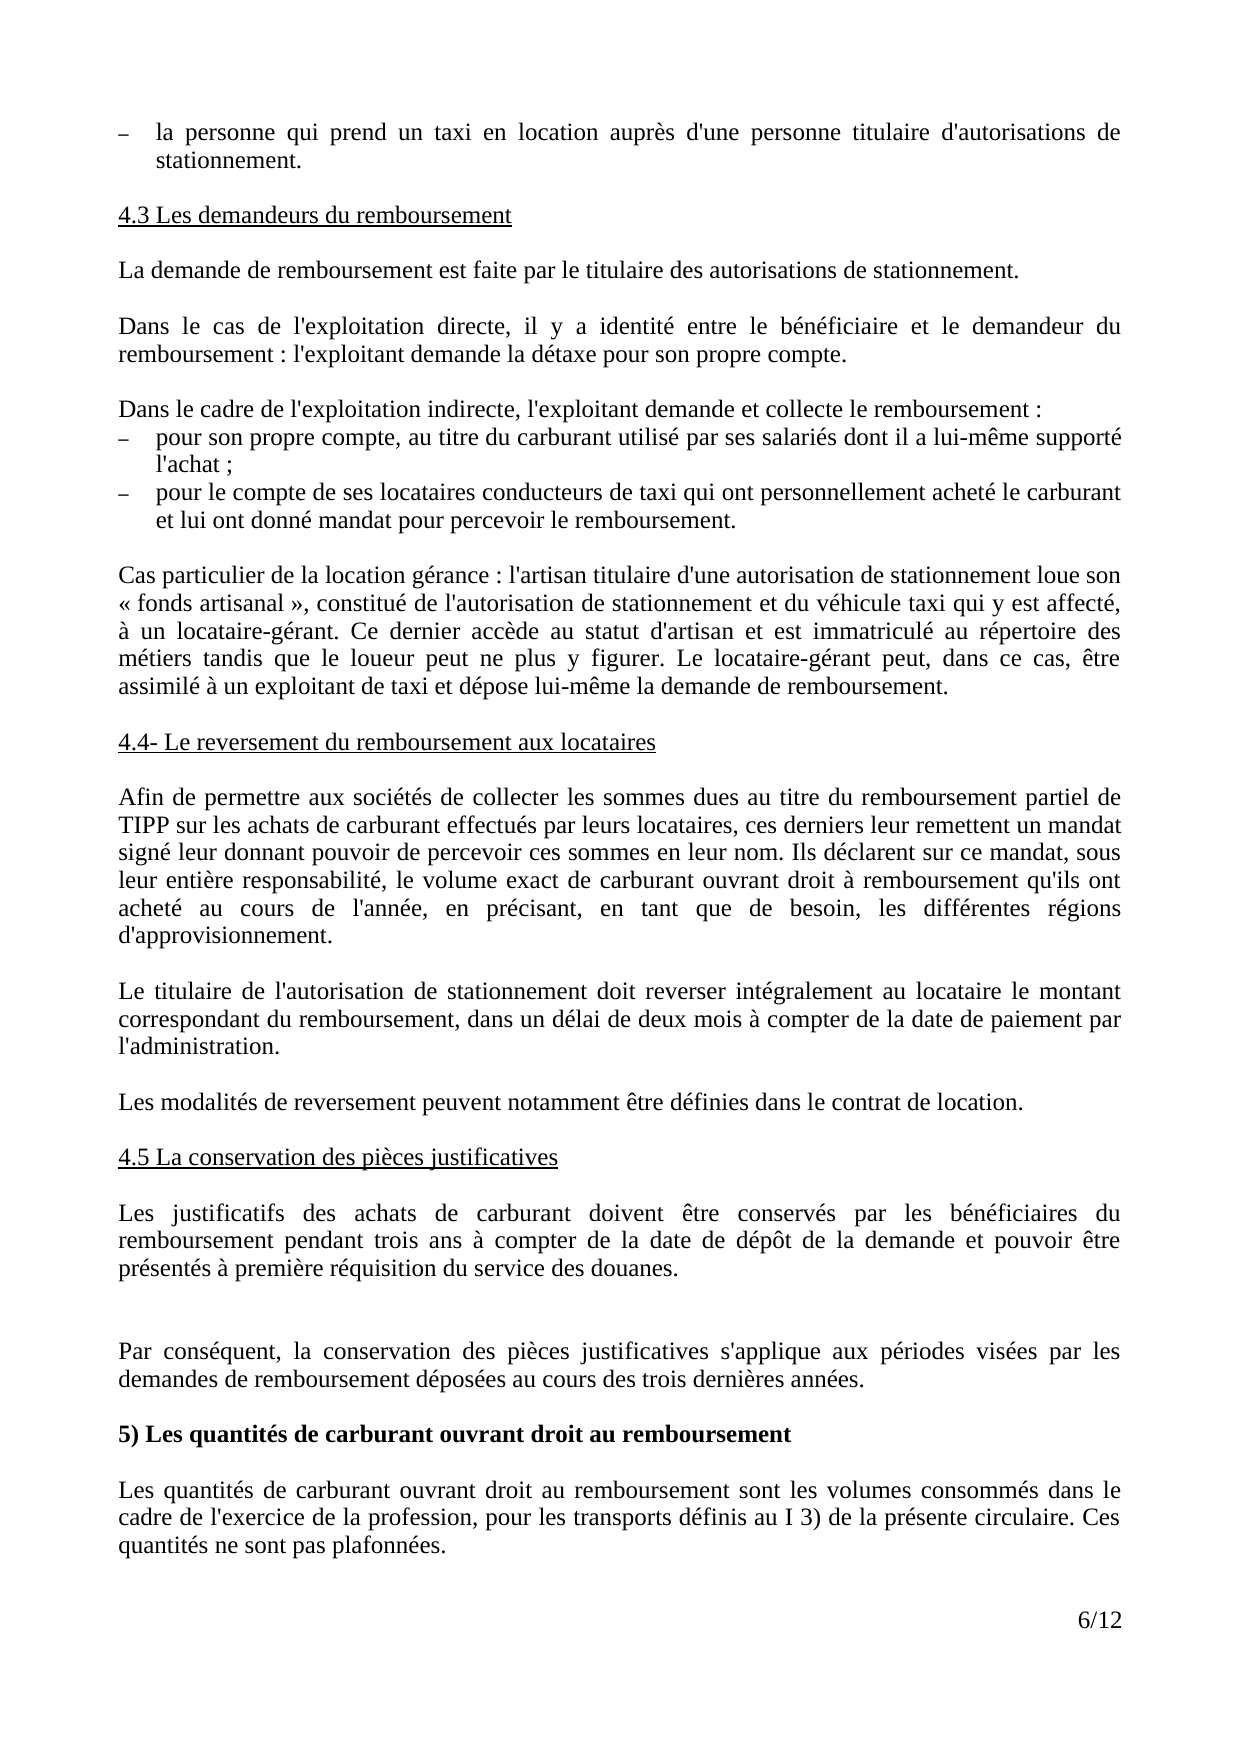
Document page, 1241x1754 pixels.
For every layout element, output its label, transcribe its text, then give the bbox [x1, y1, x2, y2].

text Les quantités de carburant ouvrant droit au remboursement sont les volumes consommés dans le cadre de l'exercice de la profession, pour les transports définis au I 3) de la présente circulaire. Ces quantités ne sont pas plafonnées. [118, 1476, 1122, 1559]
text 4.4- Le reversement du remboursement aux locataires [118, 728, 1122, 755]
text Dans le cas de l'exploitation directe, il y a identité entre le bénéficiaire et le demandeur du remboursement : l'exploitant demande la détaxe pour son propre compte. [118, 312, 1122, 367]
text Dans le cadre de l'exploitation indirecte, l'exploitant demande et collecte le remboursement : [118, 395, 1122, 423]
text Les justificatifs des achats de carburant doivent être conservés par les bénéficiaires du remboursement pendant trois ans à compter de la date de dépôt de la demande et pouvoir être présentés à première réquisition du service des douanes. [118, 1199, 1122, 1282]
text La demande de remboursement est faite par le titulaire des autorisations de stationnement. [118, 257, 1122, 284]
text Les modalités de reversement peuvent notamment être définies dans le contrat de location. [118, 1088, 1122, 1116]
text 4.3 Les demandeurs du remboursement [118, 201, 1122, 229]
text Par conséquent, la conservation des pièces justificatives s'applique aux périodes visées par les demandes de remboursement déposées au cours des trois dernières années. [118, 1337, 1122, 1393]
text 4.5 La conservation des pièces justificatives [118, 1143, 1122, 1171]
text Afin de permettre aux sociétés de collecter les sommes dues au titre du remboursement partiel de TIPP sur les achats de carburant effectués par leurs locataires, ces derniers leur remettent un mandat signé leur donnant pouvoir de percevoir ces sommes en leur nom. Ils déclarent sur ce mandat, sous leur entière responsabilité, le volume exact de carburant ouvrant droit à remboursement qu'ils ont acheté au cours de l'année, en précisant, en tant que de besoin, les différentes régions d'approvisionnement. [118, 783, 1122, 949]
text 5) Les quantités de carburant ouvrant droit au remboursement [118, 1420, 1122, 1448]
text Cas particulier de la location gérance : l'artisan titulaire d'une autorisation de stationnement loue son « fonds artisanal », constitué de l'autorisation de stationnement et du véhicule taxi qui y est affecté, à un locataire-gérant. Ce dernier accède au statut d'artisan et est immatriculé au répertoire des métiers tandis que le loueur peut ne plus y figurer. Le locataire-gérant peut, dans ce cas, être assimilé à un exploitant de taxi et dépose lui-même la demande de remboursement. [118, 561, 1122, 700]
text Le titulaire de l'autorisation de stationnement doit reverser intégralement au locataire le montant correspondant du remboursement, dans un délai de deux mois à compter de la date de paiement par l'administration. [118, 977, 1122, 1060]
list pour le compte de ses locataires conducteurs de taxi qui ont personnellement acheté le carburant et lui ont donné mandat pour percevoir le remboursement. [118, 478, 1122, 534]
list pour son propre compte, au titre du carburant utilisé par ses salariés dont il a lui-même supporté l'achat ; [118, 423, 1122, 478]
list la personne qui prend un taxi en location auprès d'une personne titulaire d'autorisations de stationnement. [118, 118, 1122, 173]
